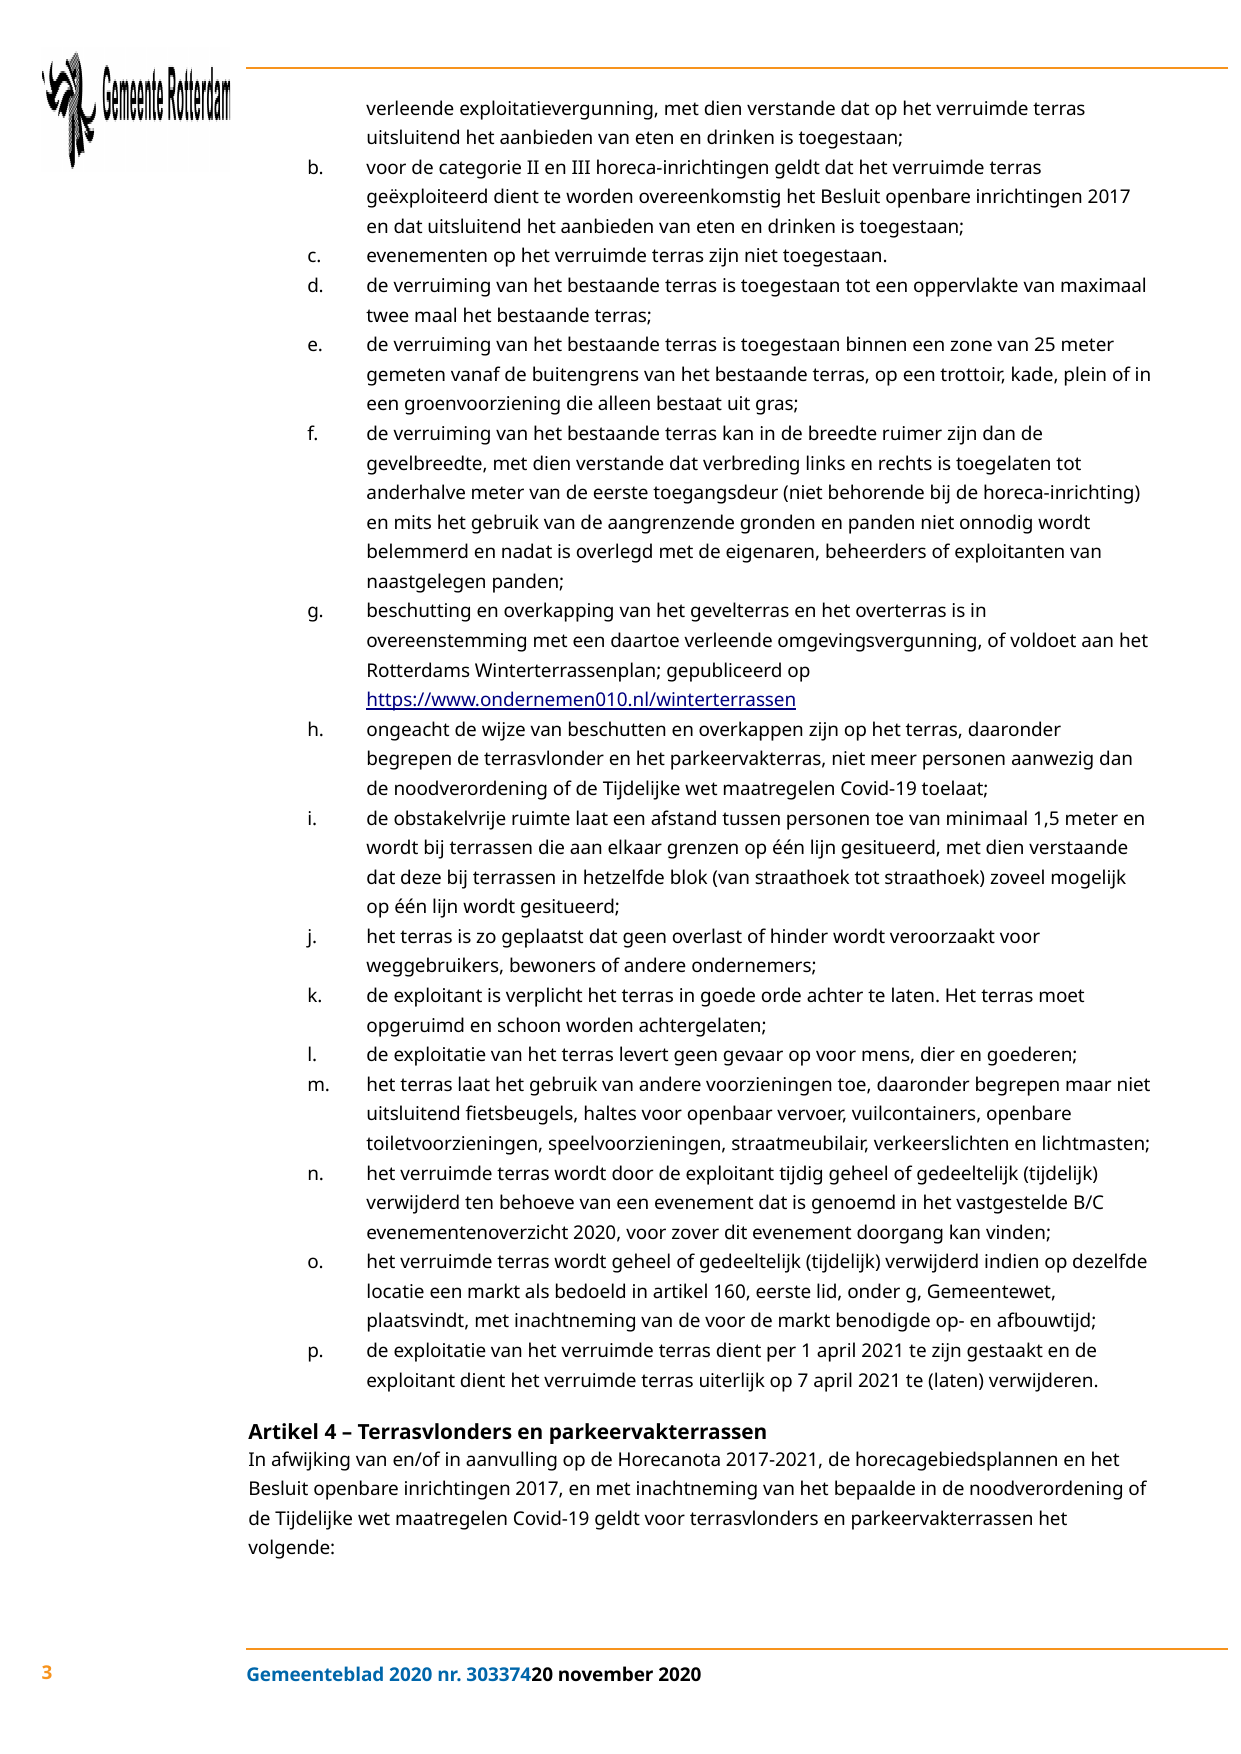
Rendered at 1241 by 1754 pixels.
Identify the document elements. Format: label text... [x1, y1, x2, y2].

list de exploitatie van het terras levert geen gevaar op voor mens, dier en goederen; [307, 1041, 1152, 1067]
text Artikel 4 – Terrasvlonders en parkeervakterrassen [248, 1417, 1152, 1446]
list de obstakelvrije ruimte laat een afstand tussen personen toe van minimaal 1,5 meter en wordt bij terrassen die aan elkaar grenzen op één lijn gesitueerd, met dien verstaande dat deze bij terrassen in hetzelfde blok (van straathoek tot straathoek) zoveel mogelijk op één lijn wordt gesitueerd; [307, 805, 1152, 919]
list de verruiming van het bestaande terras is toegestaan tot een oppervlakte van maximaal twee maal het bestaande terras; [307, 272, 1152, 328]
list evenementen op het verruimde terras zijn niet toegestaan. [307, 243, 1152, 268]
list beschutting en overkapping van het gevelterras en het overterras is in overeenstemming met een daartoe verleende omgevingsvergunning, of voldoet aan het Rotterdams Winterterrassenplan; gepubliceerd op https://www.ondernemen010.nl/winterterrassen [307, 598, 1152, 712]
list het verruimde terras wordt door de exploitant tijdig geheel of gedeeltelijk (tijdelijk) verwijderd ten behoeve van een evenement dat is genoemd in het vastgestelde B/C evenementenoverzicht 2020, voor zover dit evenement doorgang kan vinden; [307, 1160, 1152, 1245]
list verleende exploitatievergunning, met dien verstande dat op het verruimde terras uitsluitend het aanbieden van eten en drinken is toegestaan; [307, 95, 1152, 150]
picture [41, 47, 231, 172]
list het terras is zo geplaatst dat geen overlast of hinder wordt veroorzaakt voor weggebruikers, bewoners of andere ondernemers; [307, 923, 1152, 978]
list de exploitant is verplicht het terras in goede orde achter te laten. Het terras moet opgeruimd en schoon worden achtergelaten; [307, 982, 1152, 1038]
list de verruiming van het bestaande terras is toegestaan binnen een zone van 25 meter gemeten vanaf de buitengrens van het bestaande terras, op een trottoir, kade, plein of in een groenvoorziening die alleen bestaat uit gras; [307, 331, 1152, 416]
list de verruiming van het bestaande terras kan in de breedte ruimer zijn dan de gevelbreedte, met dien verstande dat verbreding links en rechts is toegelaten tot anderhalve meter van de eerste toegangsdeur (niet behorende bij de horeca-inrichting) en mits het gebruik van de aangrenzende gronden en panden niet onnodig wordt belemmerd en nadat is overlegd met de eigenaren, beheerders of exploitanten van naastgelegen panden; [307, 420, 1152, 594]
list het verruimde terras wordt geheel of gedeeltelijk (tijdelijk) verwijderd indien op dezelfde locatie een markt als bedoeld in artikel 160, eerste lid, onder g, Gemeentewet, plaatsvindt, met inachtneming van de voor de markt benodigde op- en afbouwtijd; [307, 1248, 1152, 1333]
list ongeacht de wijze van beschutten en overkappen zijn op het terras, daaronder begrepen de terrasvlonder en het parkeervakterras, niet meer personen aanwezig dan de noodverordening of de Tijdelijke wet maatregelen Covid-19 toelaat; [307, 716, 1152, 801]
list de exploitatie van het verruimde terras dient per 1 april 2021 te zijn gestaakt en de exploitant dient het verruimde terras uiterlijk op 7 april 2021 te (laten) verwijderen. [307, 1337, 1152, 1393]
list voor de categorie II en III horeca-inrichtingen geldt dat het verruimde terras geëxploiteerd dient te worden overeenkomstig het Besluit openbare inrichtingen 2017 en dat uitsluitend het aanbieden van eten en drinken is toegestaan; [307, 154, 1152, 239]
text In afwijking van en/of in aanvulling op de Horecanota 2017-2021, de horecagebiedsplannen en het Besluit openbare inrichtingen 2017, en met inachtneming van het bepaalde in de noodverordening of de Tijdelijke wet maatregelen Covid-19 geldt voor terrasvlonders en parkeervakterrassen het volgende: [248, 1446, 1152, 1560]
list het terras laat het gebruik van andere voorzieningen toe, daaronder begrepen maar niet uitsluitend fietsbeugels, haltes voor openbaar vervoer, vuilcontainers, openbare toiletvoorzieningen, speelvoorzieningen, straatmeubilair, verkeerslichten en lichtmasten; [307, 1071, 1152, 1156]
